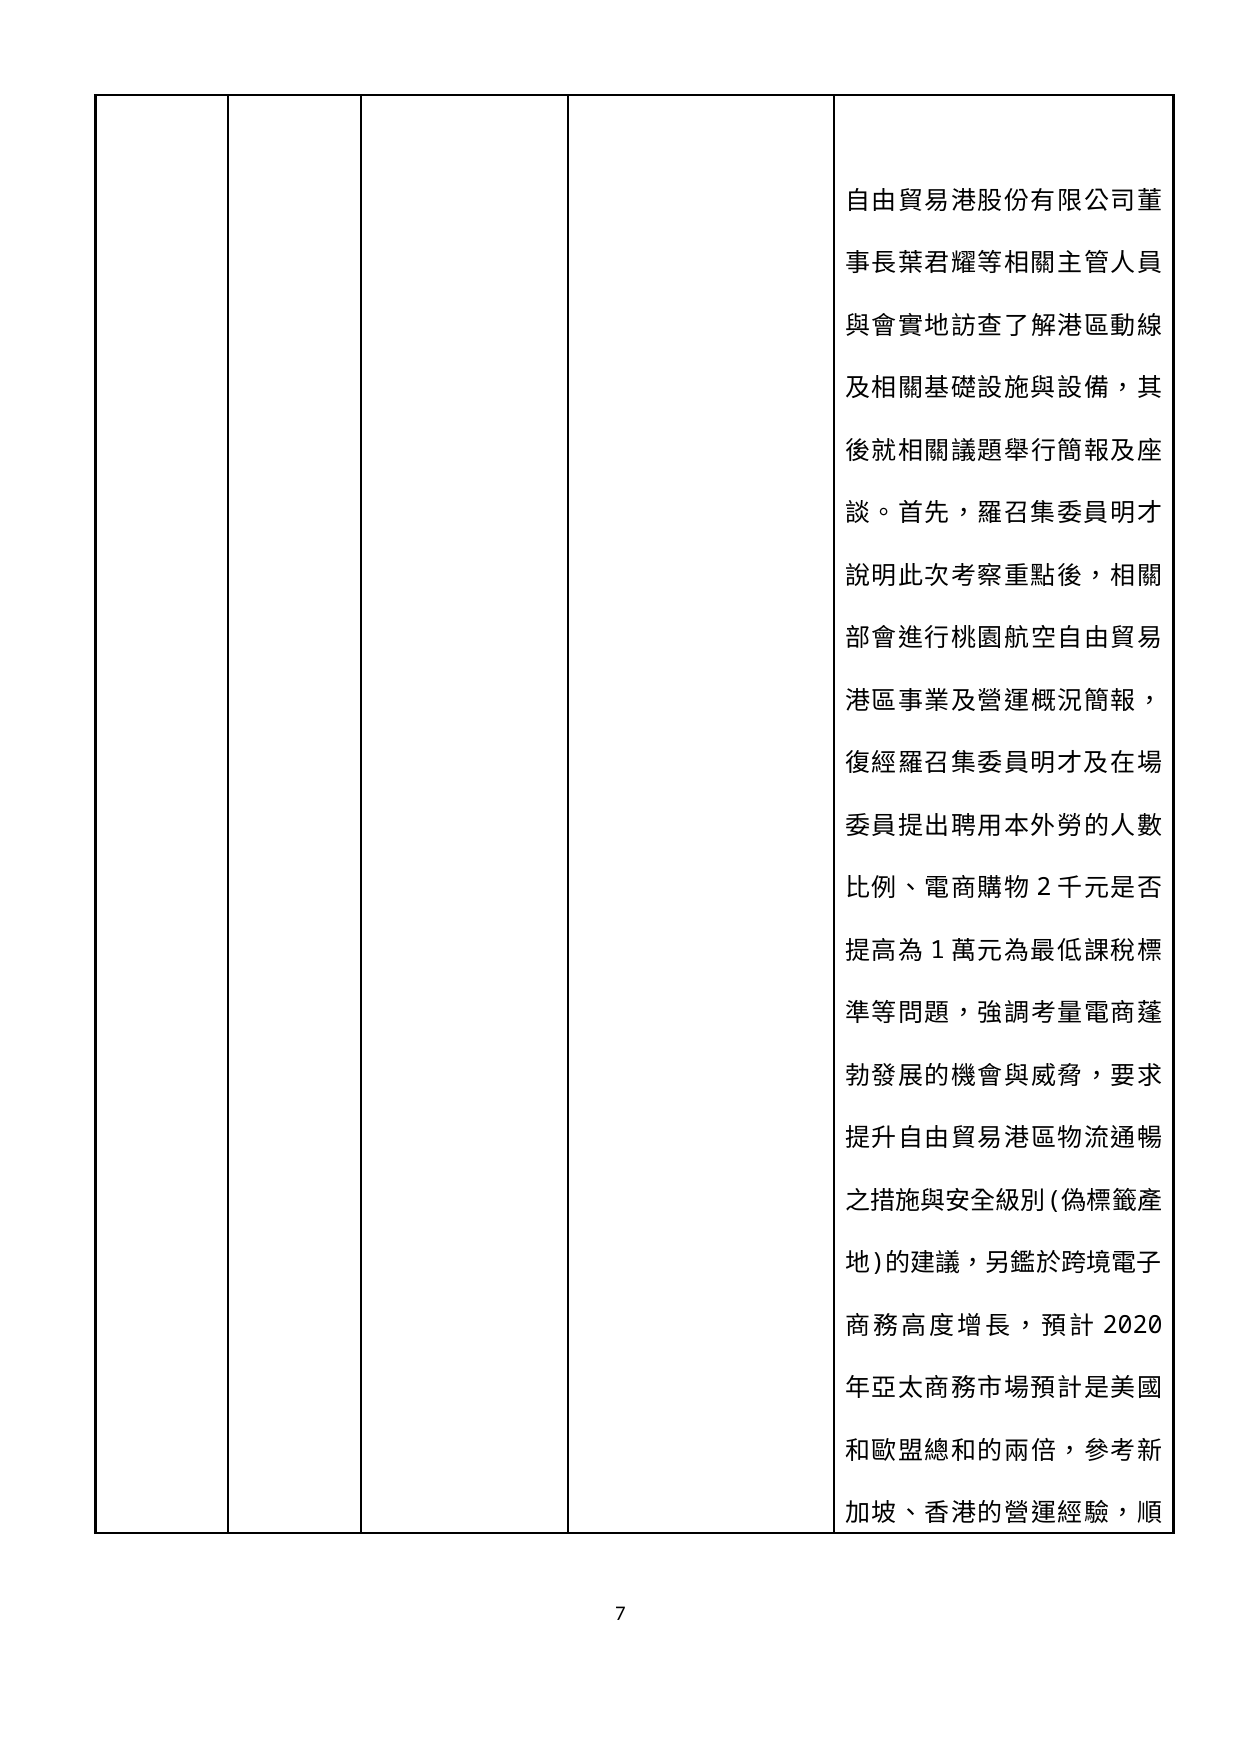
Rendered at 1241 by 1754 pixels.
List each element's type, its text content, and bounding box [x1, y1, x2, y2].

table_cell [229, 96, 360, 1532]
table_cell [569, 96, 833, 1532]
table_cell 自由貿易港股份有限公司董事長葉君耀等相關主管人員與會實地訪查了解港區動線及相關基礎設施與設備，其後就相關議題舉行簡報及座談。首先，羅召集委員明才說明此次考察重點後，相關部會進行桃園航空自由貿易港區事業及營運概況簡報，復經羅召集委員明才及在場委員提出聘用本外勞的人數比例、電商購物2千元是否提高為1萬元為最低課稅標準等問題，強調考量電商蓬勃發展的機會與威脅，要求提升自由貿易港區物流通暢之措施與安全級別(偽標籤產地)的建議，另鑑於跨境電子商務高度增長，預計2020年亞太商務市場預計是美國和歐盟總和的兩倍，參考新加坡、香港的營運經驗，順 [835, 96, 1172, 1532]
table_cell [97, 96, 227, 1532]
table_cell [362, 96, 567, 1532]
